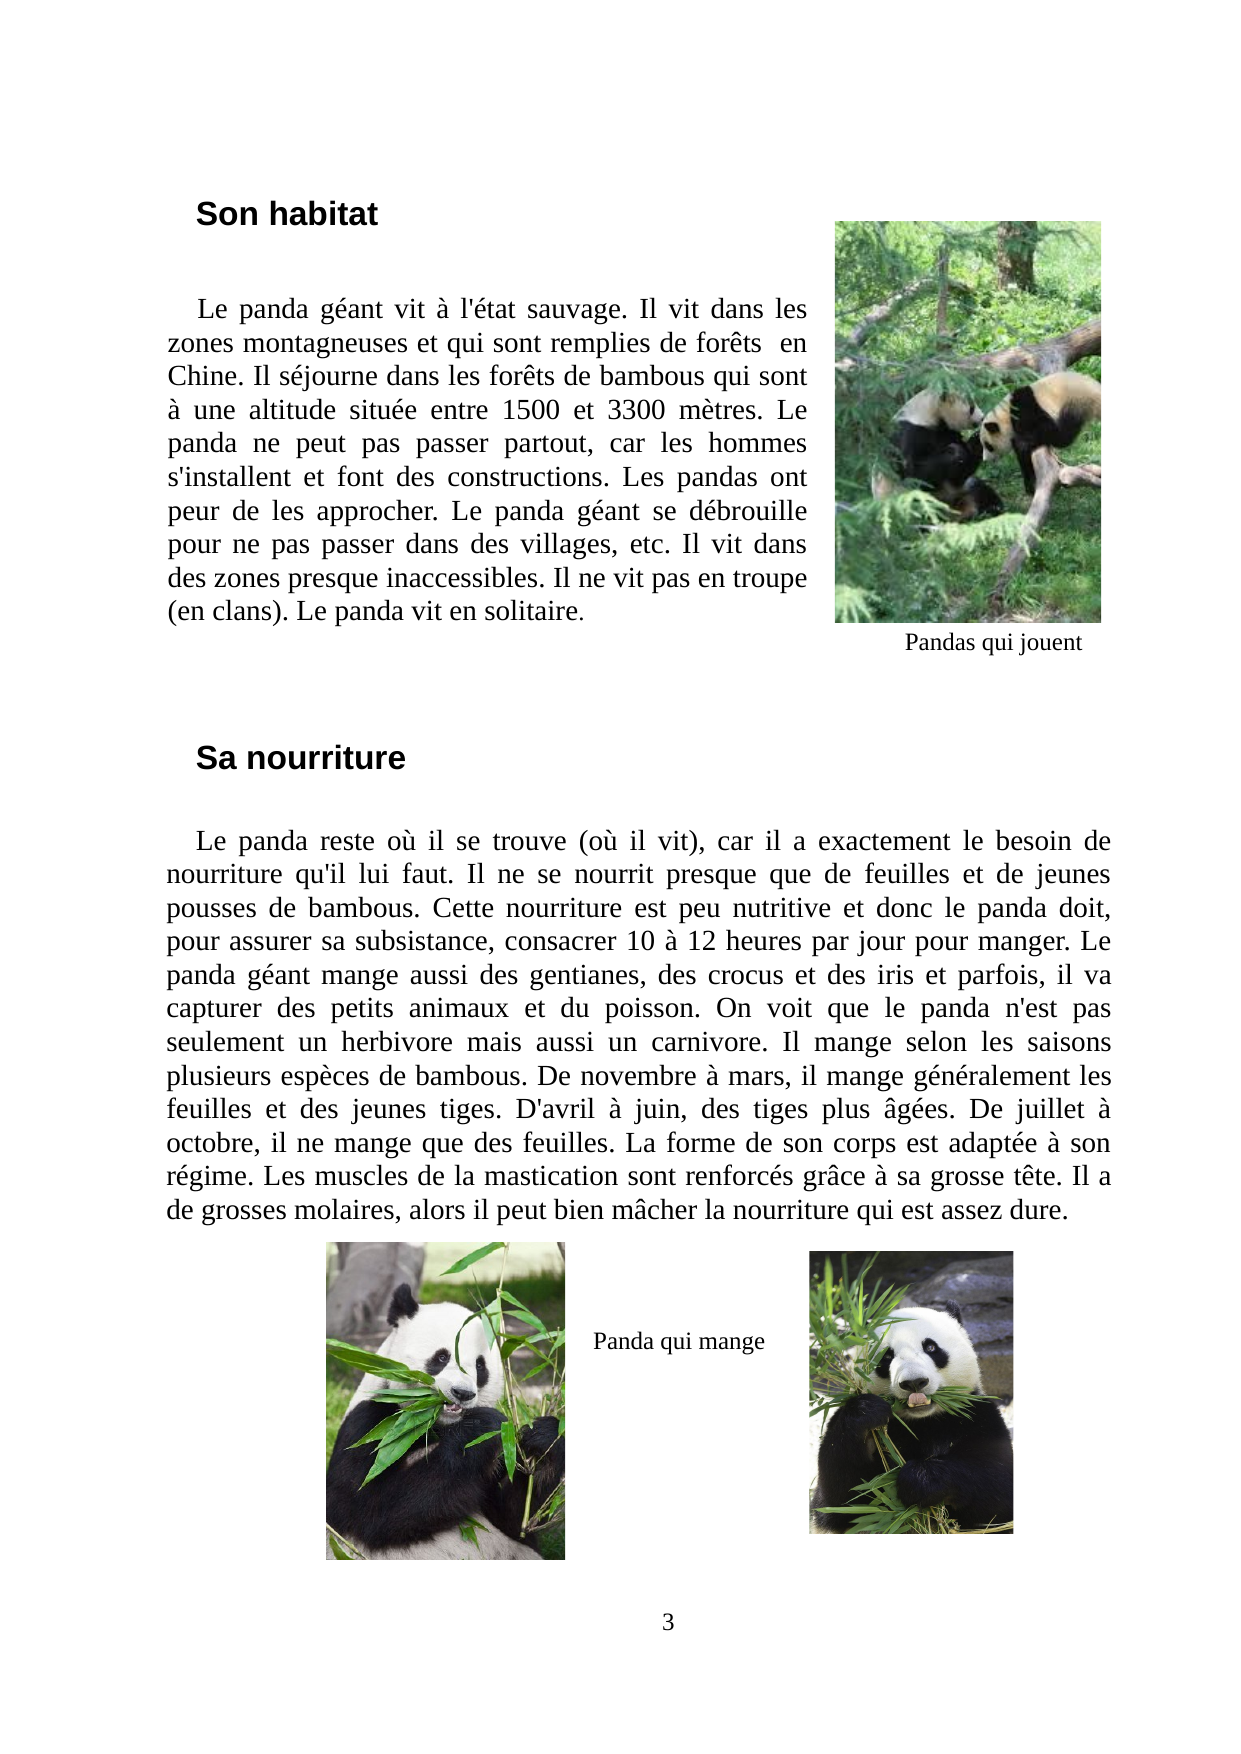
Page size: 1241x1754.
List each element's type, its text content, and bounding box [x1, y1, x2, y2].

text Pandas qui jouent [166, 627, 1105, 656]
text [194, 1326, 326, 1355]
text Le panda géant vit à l'état sauvage. Il vit dans les zones montagneuses et qui sont remplies de forêts en Chine. Il séjourne dans les forêts de bambous qui sont à une altitude située entre 1500 et 3300 mètres. Le panda ne peut pas passer partout, car les hommes s'installent et font des constructions. Les pandas ont peur de les approcher. Le panda géant se débrouille pour ne pas passer dans des villages, etc. Il vit dans des zones presque inaccessibles. Il ne vit pas en troupe (en clans). Le panda vit en solitaire. [167, 291, 808, 627]
subtitle Sa nourriture [166, 738, 1113, 777]
text Le panda reste où il se trouve (où il vit), car il a exactement le besoin de nourriture qu'il lui faut. Il ne se nourrit presque que de feuilles et de jeunes pousses de bambous. Cette nourriture est peu nutritive et donc le panda doit, pour assurer sa subsistance, consacrer 10 à 12 heures par jour pour manger. Le panda géant mange aussi des gentianes, des crocus et des iris et parfois, il va capturer des petits animaux et du poisson. On voit que le panda n'est pas seulement un herbivore mais aussi un carnivore. Il mange selon les saisons plusieurs espèces de bambous. De novembre à mars, il mange généralement les feuilles et des jeunes tiges. D'avril à juin, des tiges plus âgées. De juillet à octobre, il ne mange que des feuilles. La forme de son corps est adaptée à son régime. Les muscles de la mastication sont renforcés grâce à sa grosse tête. Il a de grosses molaires, alors il peut bien mâcher la nourriture qui est assez dure. [166, 823, 1113, 1225]
picture [834, 221, 1102, 623]
text Panda qui mange [565, 1326, 809, 1355]
text [1014, 1326, 1113, 1355]
subtitle Son habitat [166, 194, 1113, 233]
picture [326, 1242, 565, 1560]
picture [809, 1251, 1014, 1534]
